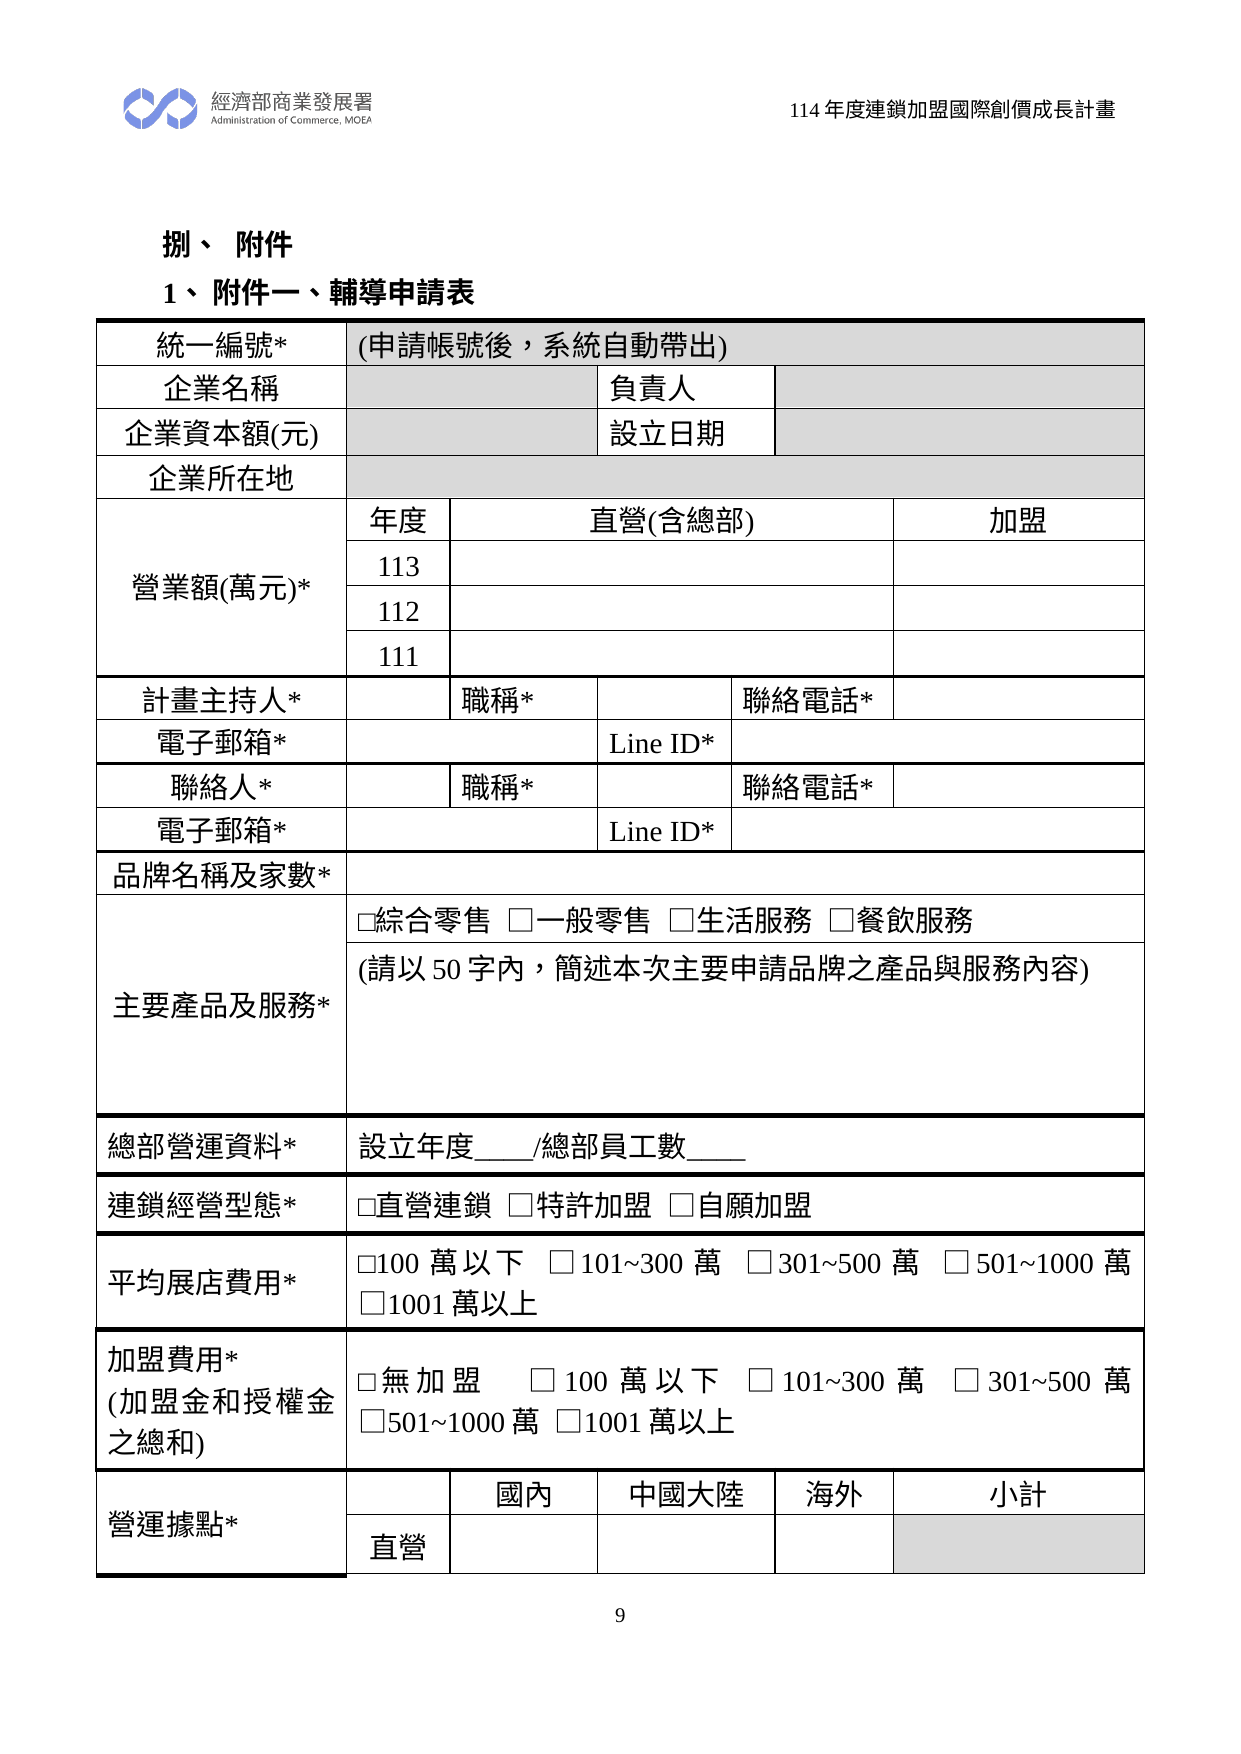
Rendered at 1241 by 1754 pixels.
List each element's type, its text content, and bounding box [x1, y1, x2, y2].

table_cell [894, 765, 1144, 807]
subtitle 附件一、輔導申請表 [162, 270, 1128, 312]
table_cell 計畫主持人* [97, 678, 346, 719]
table_cell 加盟 [894, 499, 1144, 540]
table_cell 主要產品及服務* [97, 895, 346, 1113]
table_cell 企業名稱 [97, 366, 346, 407]
table_cell 企業所在地 [97, 456, 346, 497]
table_cell [451, 1515, 597, 1573]
table_cell 海外 [776, 1472, 893, 1514]
table_cell 營運據點* [97, 1472, 346, 1573]
table_cell [776, 409, 1144, 455]
table_cell 小計 [894, 1472, 1144, 1514]
table_cell 加盟費用* (加盟金和授權金之總和) [97, 1332, 346, 1467]
table_cell 負責人 [598, 366, 774, 407]
table_cell 平均展店費用* [97, 1236, 346, 1327]
table_cell [347, 366, 597, 407]
table_cell [598, 1515, 774, 1573]
table_cell 國內 [451, 1472, 597, 1514]
table_cell [894, 678, 1144, 719]
table_cell [451, 541, 893, 585]
table_cell [451, 586, 893, 630]
table_cell 年度 [347, 499, 449, 540]
table_cell [894, 541, 1144, 585]
table_cell [598, 678, 731, 719]
table_header (申請帳號後，系統自動帶出) [347, 323, 1144, 365]
table_cell □無加盟 □100萬以下 □101~300萬 □301~500萬 □501~1000萬 □1001萬以上 [347, 1332, 1143, 1467]
table_cell [894, 1515, 1144, 1573]
table_cell [732, 808, 1144, 849]
table_cell 113 [347, 541, 449, 585]
table_cell 聯絡人* [97, 765, 346, 807]
table_cell [894, 631, 1144, 674]
table_cell 設立日期 [598, 409, 774, 455]
table_cell Line ID* [598, 720, 731, 762]
table_cell [347, 765, 449, 807]
table_cell [347, 678, 449, 719]
table_cell [347, 409, 597, 455]
table_cell □直營連鎖 □特許加盟 □自願加盟 [347, 1177, 1144, 1231]
table_cell [347, 808, 597, 849]
table_cell [894, 586, 1144, 630]
table_cell [451, 631, 893, 674]
list 附件 [162, 221, 1128, 263]
table_header 統一編號* [97, 323, 346, 365]
table_cell 111 [347, 631, 449, 674]
table_cell 總部營運資料* [97, 1118, 346, 1172]
table_cell 電子郵箱* [97, 720, 346, 762]
table_cell (請以50字內，簡述本次主要申請品牌之產品與服務內容) [347, 943, 1144, 1113]
table_cell [776, 366, 1144, 407]
table_cell 品牌名稱及家數* [97, 853, 346, 894]
table_cell 職稱* [451, 765, 597, 807]
table_cell 聯絡電話* [732, 678, 893, 719]
table_cell 連鎖經營型態* [97, 1177, 346, 1231]
table_cell 電子郵箱* [97, 808, 346, 849]
table_cell [347, 853, 1144, 894]
table_cell 直營 [347, 1515, 449, 1573]
table_cell [347, 456, 1144, 497]
table_cell 112 [347, 586, 449, 630]
table_cell 設立年度____/總部員工數____ [347, 1118, 1144, 1172]
table_cell 職稱* [451, 678, 597, 719]
table_cell 聯絡電話* [732, 765, 893, 807]
table_cell 企業資本額(元) [97, 409, 346, 455]
table_cell [347, 720, 597, 762]
table_cell [776, 1515, 893, 1573]
table_cell 直營(含總部) [451, 499, 893, 540]
table_cell [347, 1472, 449, 1514]
table_cell □綜合零售 □一般零售 □生活服務 □餐飲服務 [347, 895, 1144, 942]
table_cell 中國大陸 [598, 1472, 774, 1514]
table_cell Line ID* [598, 808, 731, 849]
table_cell □100萬以下 □101~300萬 □301~500萬 □501~1000萬 □1001萬以上 [347, 1236, 1144, 1327]
table_cell [732, 720, 1144, 762]
table_cell [598, 765, 731, 807]
table_cell 營業額(萬元)* [97, 499, 346, 674]
